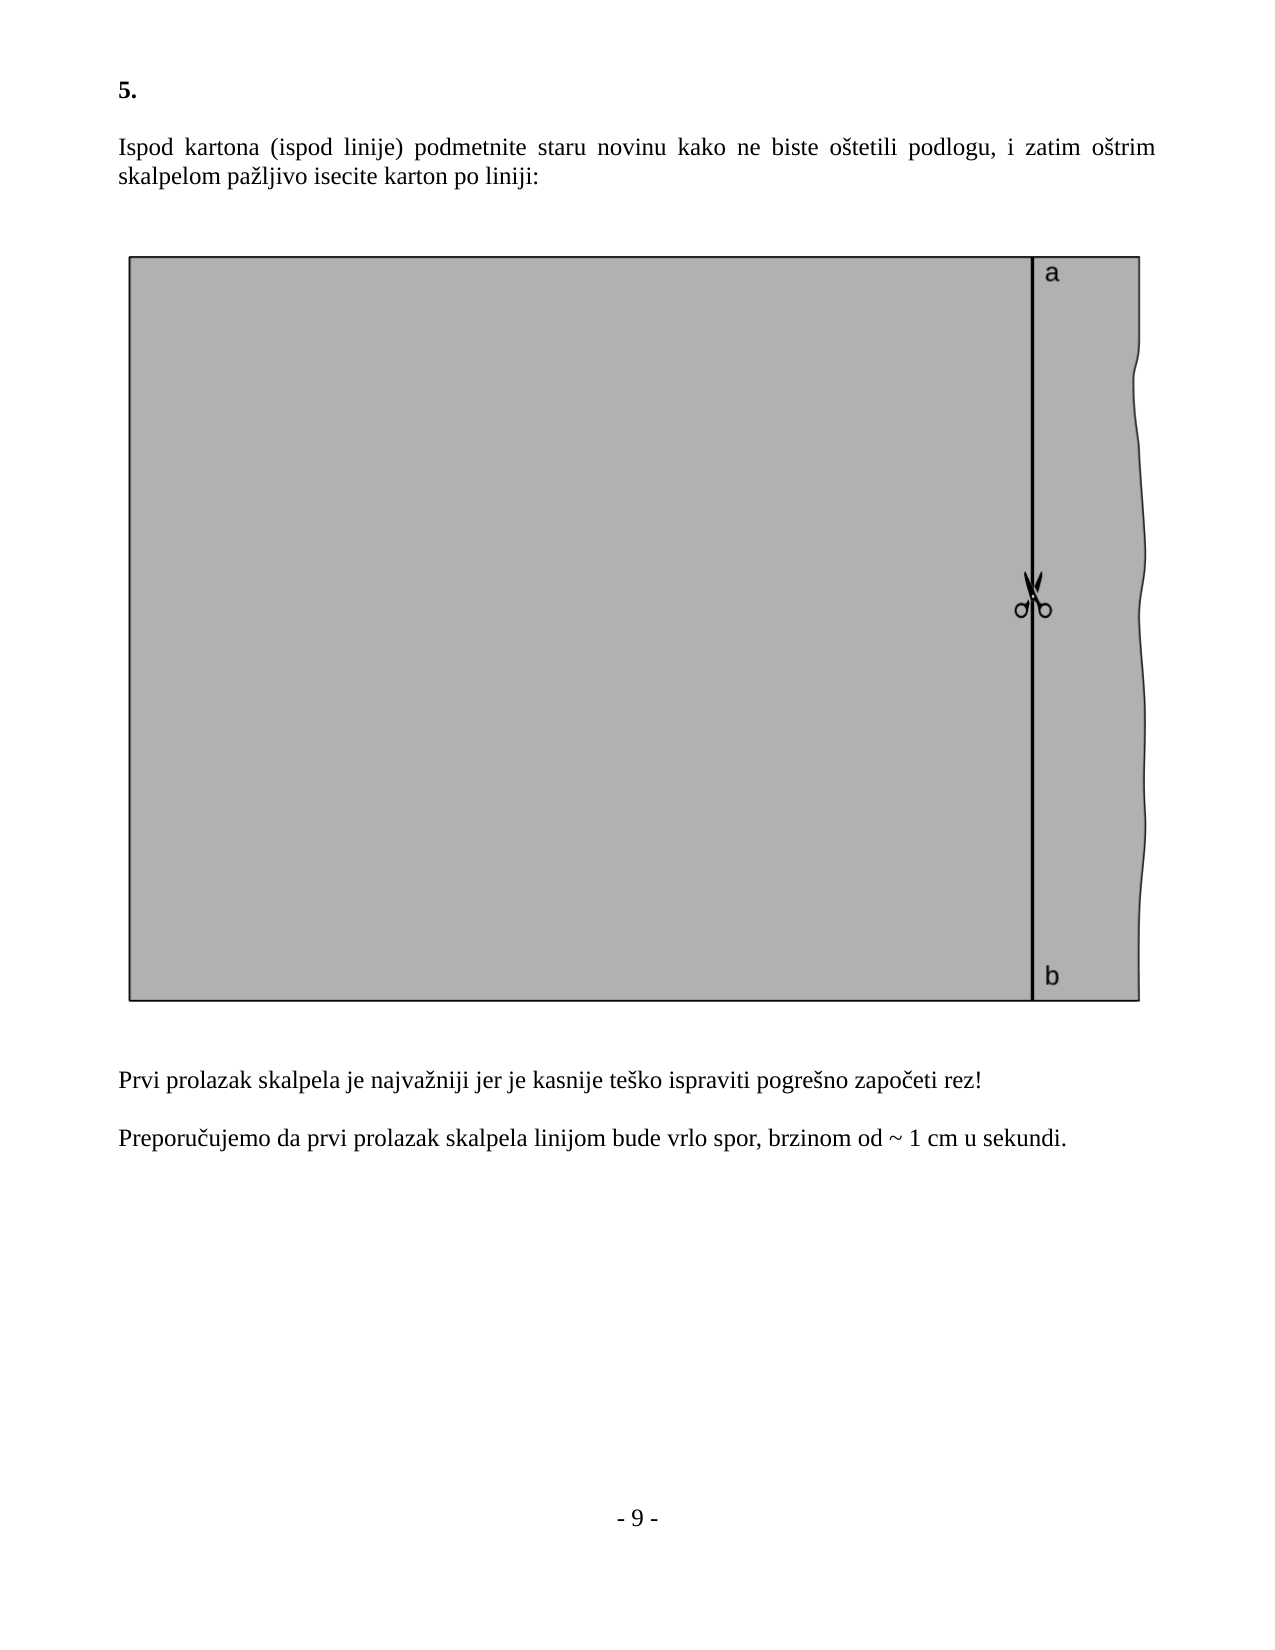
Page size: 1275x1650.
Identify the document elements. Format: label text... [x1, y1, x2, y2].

text Prvi prolazak skalpela je najvažniji jer je kasnije teško ispraviti pogrešno započeti rez! [118, 1066, 1157, 1094]
text Ispod kartona (ispod linije) podmetnite staru novinu kako ne biste oštetili podlogu, i zatim oštrim skalpelom pažljivo isecite karton po liniji: [118, 132, 1157, 190]
picture [118, 247, 1157, 1008]
text Preporučujemo da prvi prolazak skalpela linijom bude vrlo spor, brzinom od ~ 1 cm u sekundi. [118, 1123, 1157, 1152]
text 5. [118, 75, 1157, 104]
